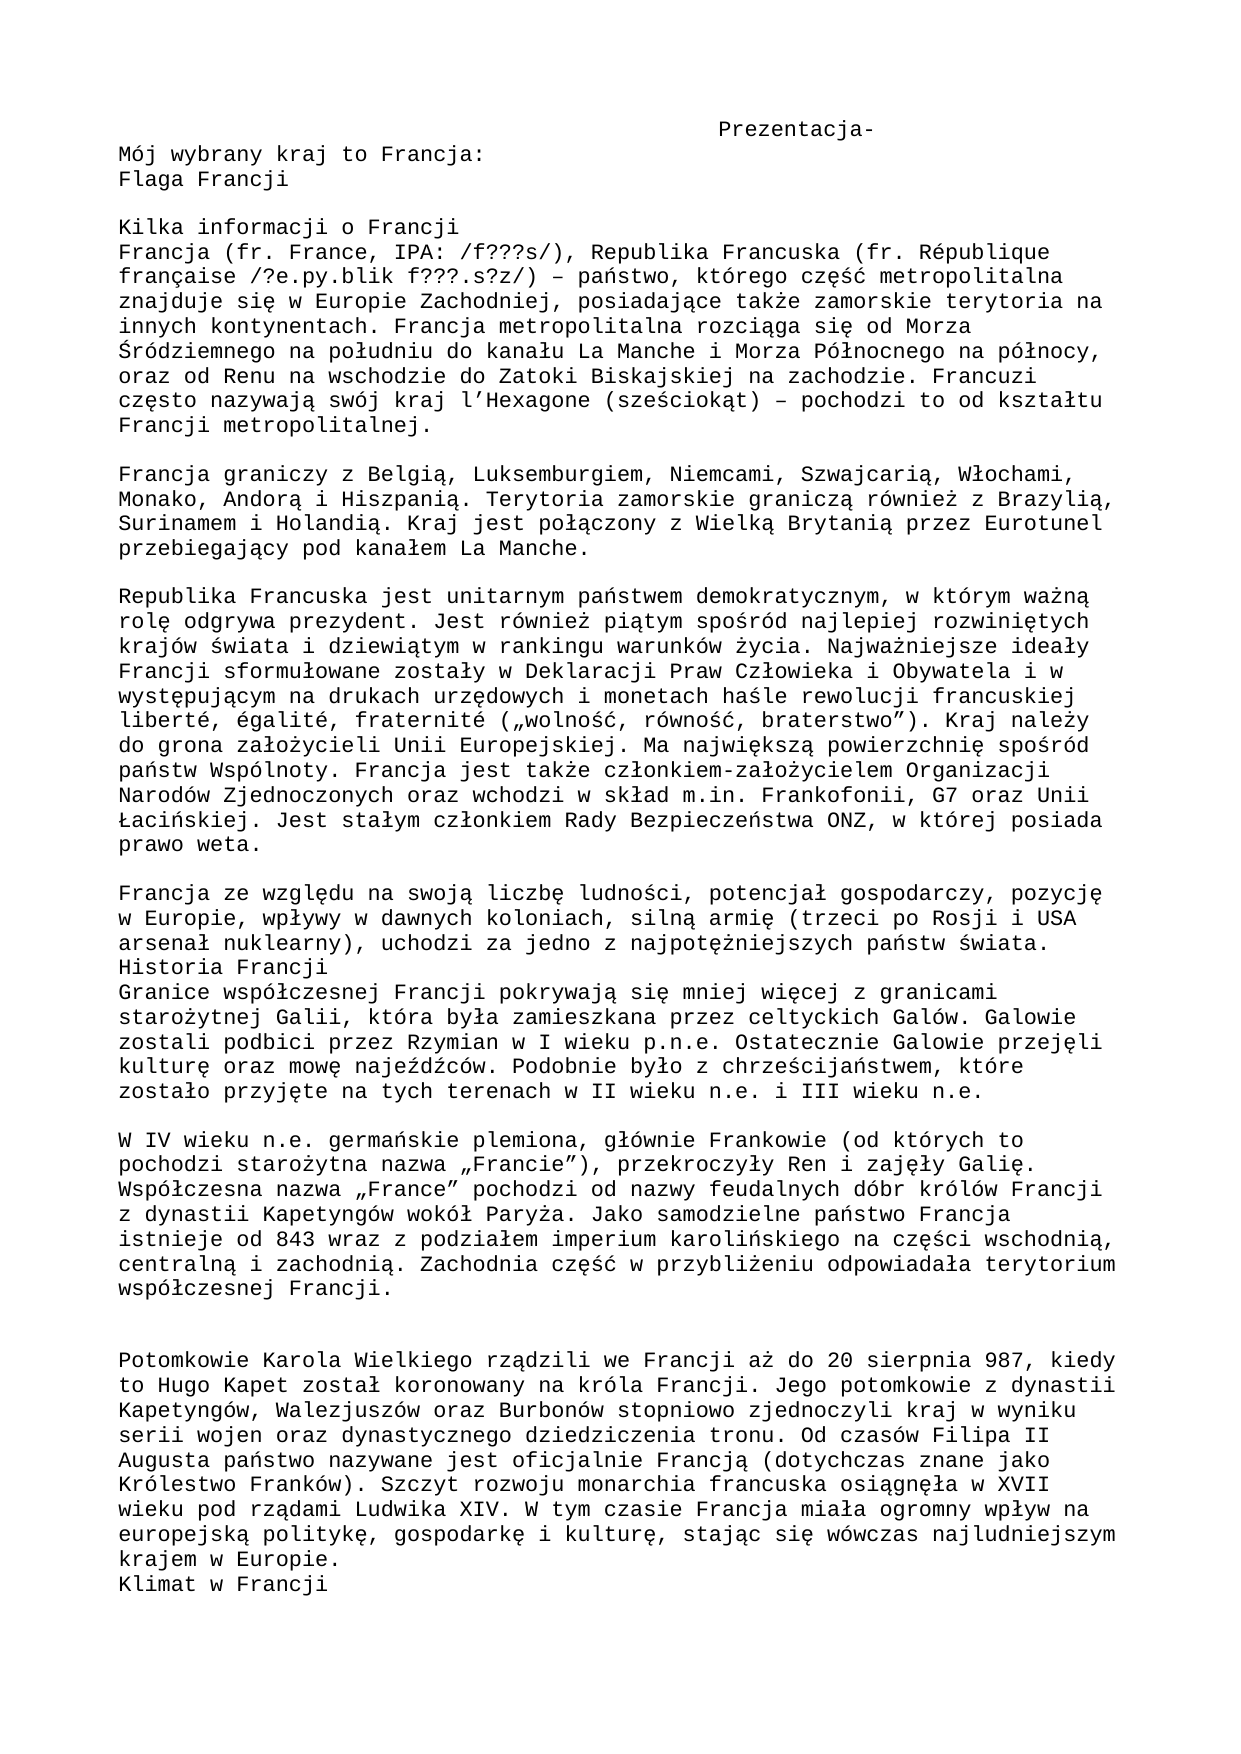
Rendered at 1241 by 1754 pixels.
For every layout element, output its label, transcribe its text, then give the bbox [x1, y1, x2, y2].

text Klimat w Francji [118, 1573, 1122, 1598]
text Francja ze względu na swoją liczbę ludności, potencjał gospodarczy, pozycję w Europie, wpływy w dawnych koloniach, silną armię (trzeci po Rosji i USA arsenał nuklearny), uchodzi za jedno z najpotężniejszych państw świata. [118, 882, 1122, 956]
text Mój wybrany kraj to Francja: [118, 143, 1122, 168]
text Historia Francji [118, 956, 1122, 981]
text W IV wieku n.e. germańskie plemiona, głównie Frankowie (od których to pochodzi starożytna nazwa „Francie”), przekroczyły Ren i zajęły Galię. Współczesna nazwa „France” pochodzi od nazwy feudalnych dóbr królów Francji z dynastii Kapetyngów wokół Paryża. Jako samodzielne państwo Francja istnieje od 843 wraz z podziałem imperium karolińskiego na części wschodnią, centralną i zachodnią. Zachodnia część w przybliżeniu odpowiadała terytorium współczesnej Francji. [118, 1129, 1122, 1302]
text Prezentacja- [118, 118, 1122, 143]
text Republika Francuska jest unitarnym państwem demokratycznym, w którym ważną rolę odgrywa prezydent. Jest również piątym spośród najlepiej rozwiniętych krajów świata i dziewiątym w rankingu warunków życia. Najważniejsze ideały Francji sformułowane zostały w Deklaracji Praw Człowieka i Obywatela i w występującym na drukach urzędowych i monetach haśle rewolucji francuskiej liberté, égalité, fraternité („wolność, równość, braterstwo”). Kraj należy do grona założycieli Unii Europejskiej. Ma największą powierzchnię spośród państw Wspólnoty. Francja jest także członkiem-założycielem Organizacji Narodów Zjednoczonych oraz wchodzi w skład m.in. Frankofonii, G7 oraz Unii Łacińskiej. Jest stałym członkiem Rady Bezpieczeństwa ONZ, w której posiada prawo weta. [118, 586, 1122, 858]
text Flaga Francji [118, 168, 1122, 192]
text Potomkowie Karola Wielkiego rządzili we Francji aż do 20 sierpnia 987, kiedy to Hugo Kapet został koronowany na króla Francji. Jego potomkowie z dynastii Kapetyngów, Walezjuszów oraz Burbonów stopniowo zjednoczyli kraj w wyniku serii wojen oraz dynastycznego dziedziczenia tronu. Od czasów Filipa II Augusta państwo nazywane jest oficjalnie Francją (dotychczas znane jako Królestwo Franków). Szczyt rozwoju monarchia francuska osiągnęła w XVII wieku pod rządami Ludwika XIV. W tym czasie Francja miała ogromny wpływ na europejską politykę, gospodarkę i kulturę, stając się wówczas najludniejszym krajem w Europie. [118, 1350, 1122, 1573]
text Kilka informacji o Francji [118, 216, 1122, 241]
text Francja (fr. France, IPA: /f???s/), Republika Francuska (fr. République française /?e.py.blik f???.s?z/) – państwo, którego część metropolitalna znajduje się w Europie Zachodniej, posiadające także zamorskie terytoria na innych kontynentach. Francja metropolitalna rozciąga się od Morza Śródziemnego na południu do kanału La Manche i Morza Północnego na północy, oraz od Renu na wschodzie do Zatoki Biskajskiej na zachodzie. Francuzi często nazywają swój kraj l’Hexagone (sześciokąt) – pochodzi to od kształtu Francji metropolitalnej. [118, 241, 1122, 439]
text Francja graniczy z Belgią, Luksemburgiem, Niemcami, Szwajcarią, Włochami, Monako, Andorą i Hiszpanią. Terytoria zamorskie graniczą również z Brazylią, Surinamem i Holandią. Kraj jest połączony z Wielką Brytanią przez Eurotunel przebiegający pod kanałem La Manche. [118, 463, 1122, 562]
text Granice współczesnej Francji pokrywają się mniej więcej z granicami starożytnej Galii, która była zamieszkana przez celtyckich Galów. Galowie zostali podbici przez Rzymian w I wieku p.n.e. Ostatecznie Galowie przejęli kulturę oraz mowę najeźdźców. Podobnie było z chrześcijaństwem, które zostało przyjęte na tych terenach w II wieku n.e. i III wieku n.e. [118, 981, 1122, 1105]
